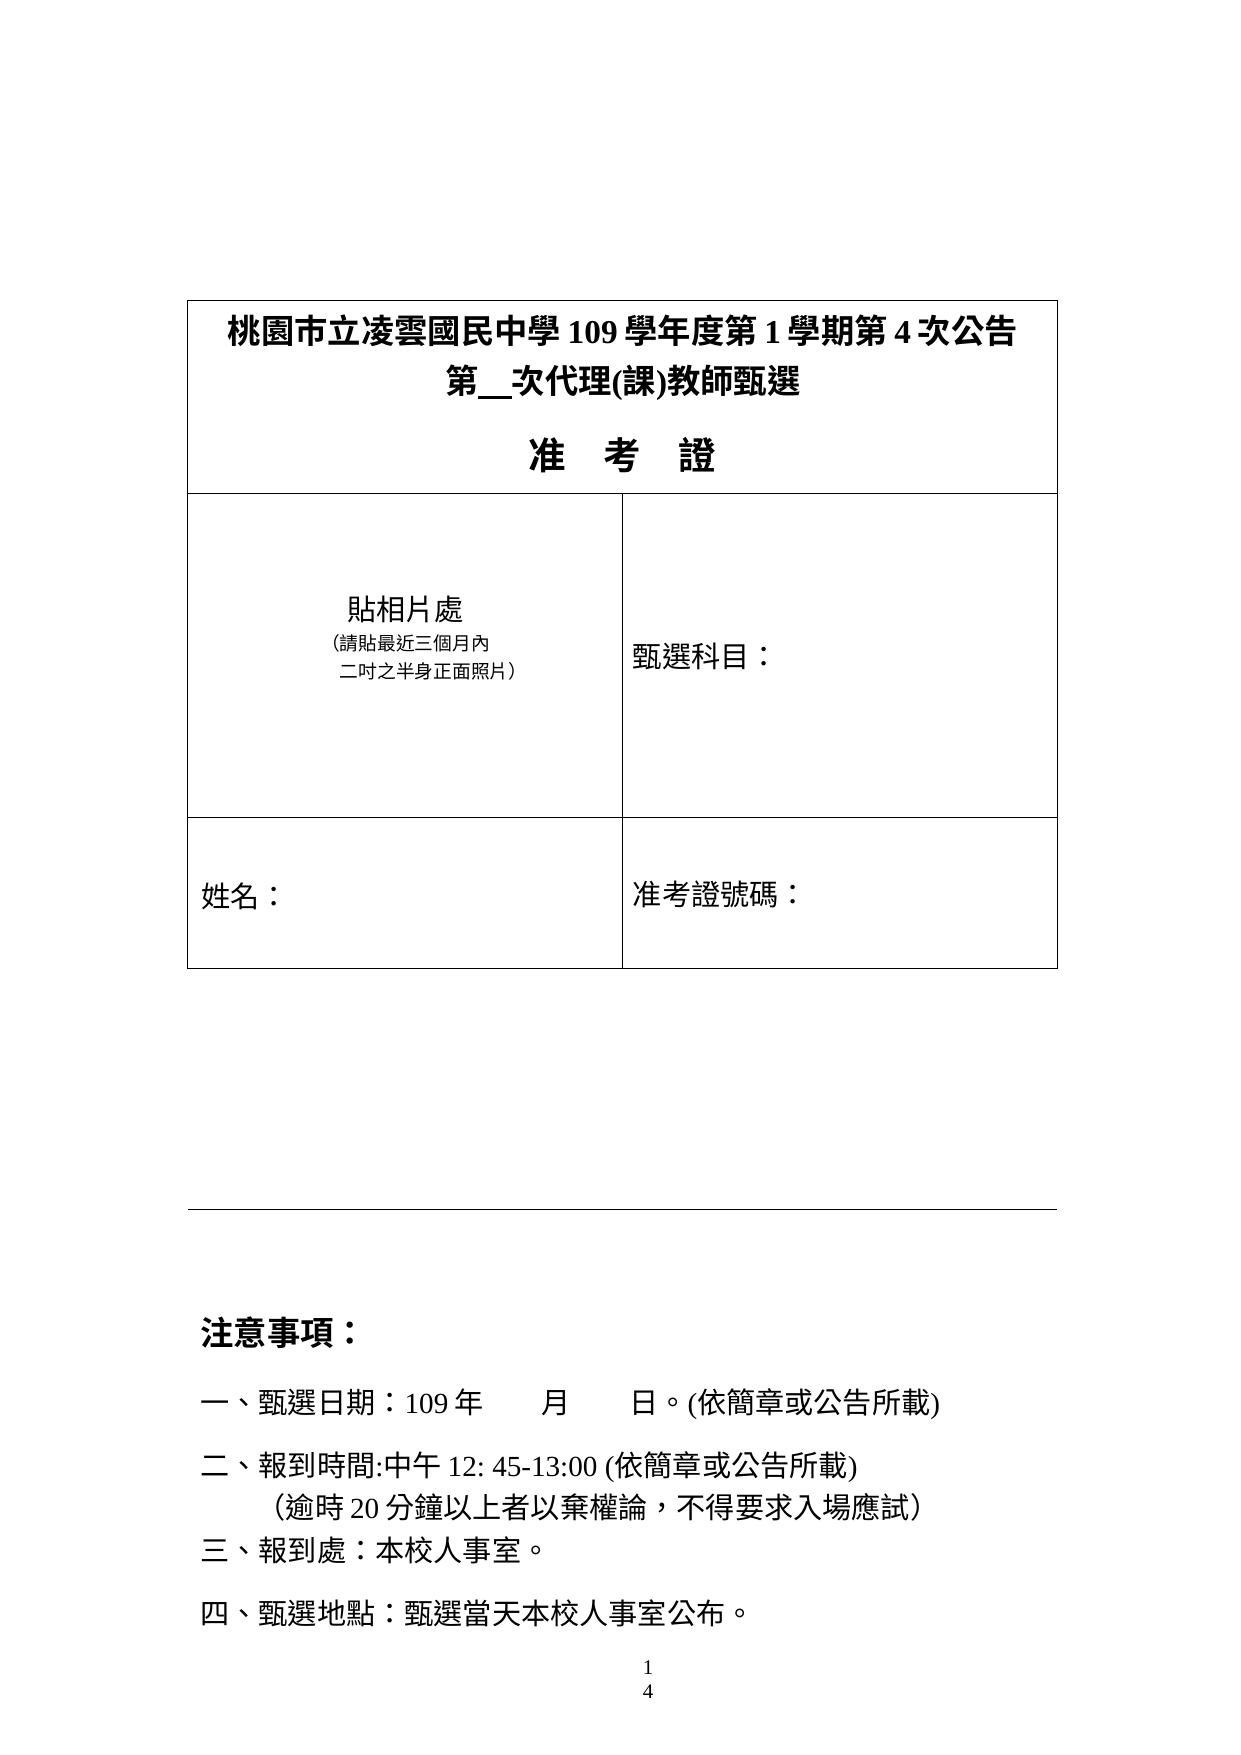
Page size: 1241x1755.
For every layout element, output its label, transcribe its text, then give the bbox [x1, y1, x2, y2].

text 一、甄選日期：109年 月 日。(依簡章或公告所載) [200, 1379, 1181, 1421]
text 四、甄選地點：甄選當天本校人事室公布。 [200, 1591, 1181, 1633]
text （逾時20分鐘以上者以棄權論，不得要求入場應試） [256, 1485, 1181, 1527]
table_header 桃園巿立凌雲國民中學109學年度第1學期第4次公告 第 次代理(課)教師甄選 准 考 證 [188, 301, 1057, 493]
text 注意事項： [200, 1307, 1181, 1355]
table_cell [188, 969, 1057, 1209]
table_cell 貼相片處 （請貼最近三個月內 二吋之半身正面照片） [188, 494, 622, 817]
text 三、報到處：本校人事室。 [200, 1527, 1181, 1569]
table_cell 甄選科目： [623, 494, 1057, 817]
table_cell 准考證號碼： [623, 818, 1057, 968]
text 二、報到時間:中午12: 45-13:00 (依簡章或公告所載) [200, 1443, 1181, 1485]
table_cell 姓名： [188, 818, 622, 968]
